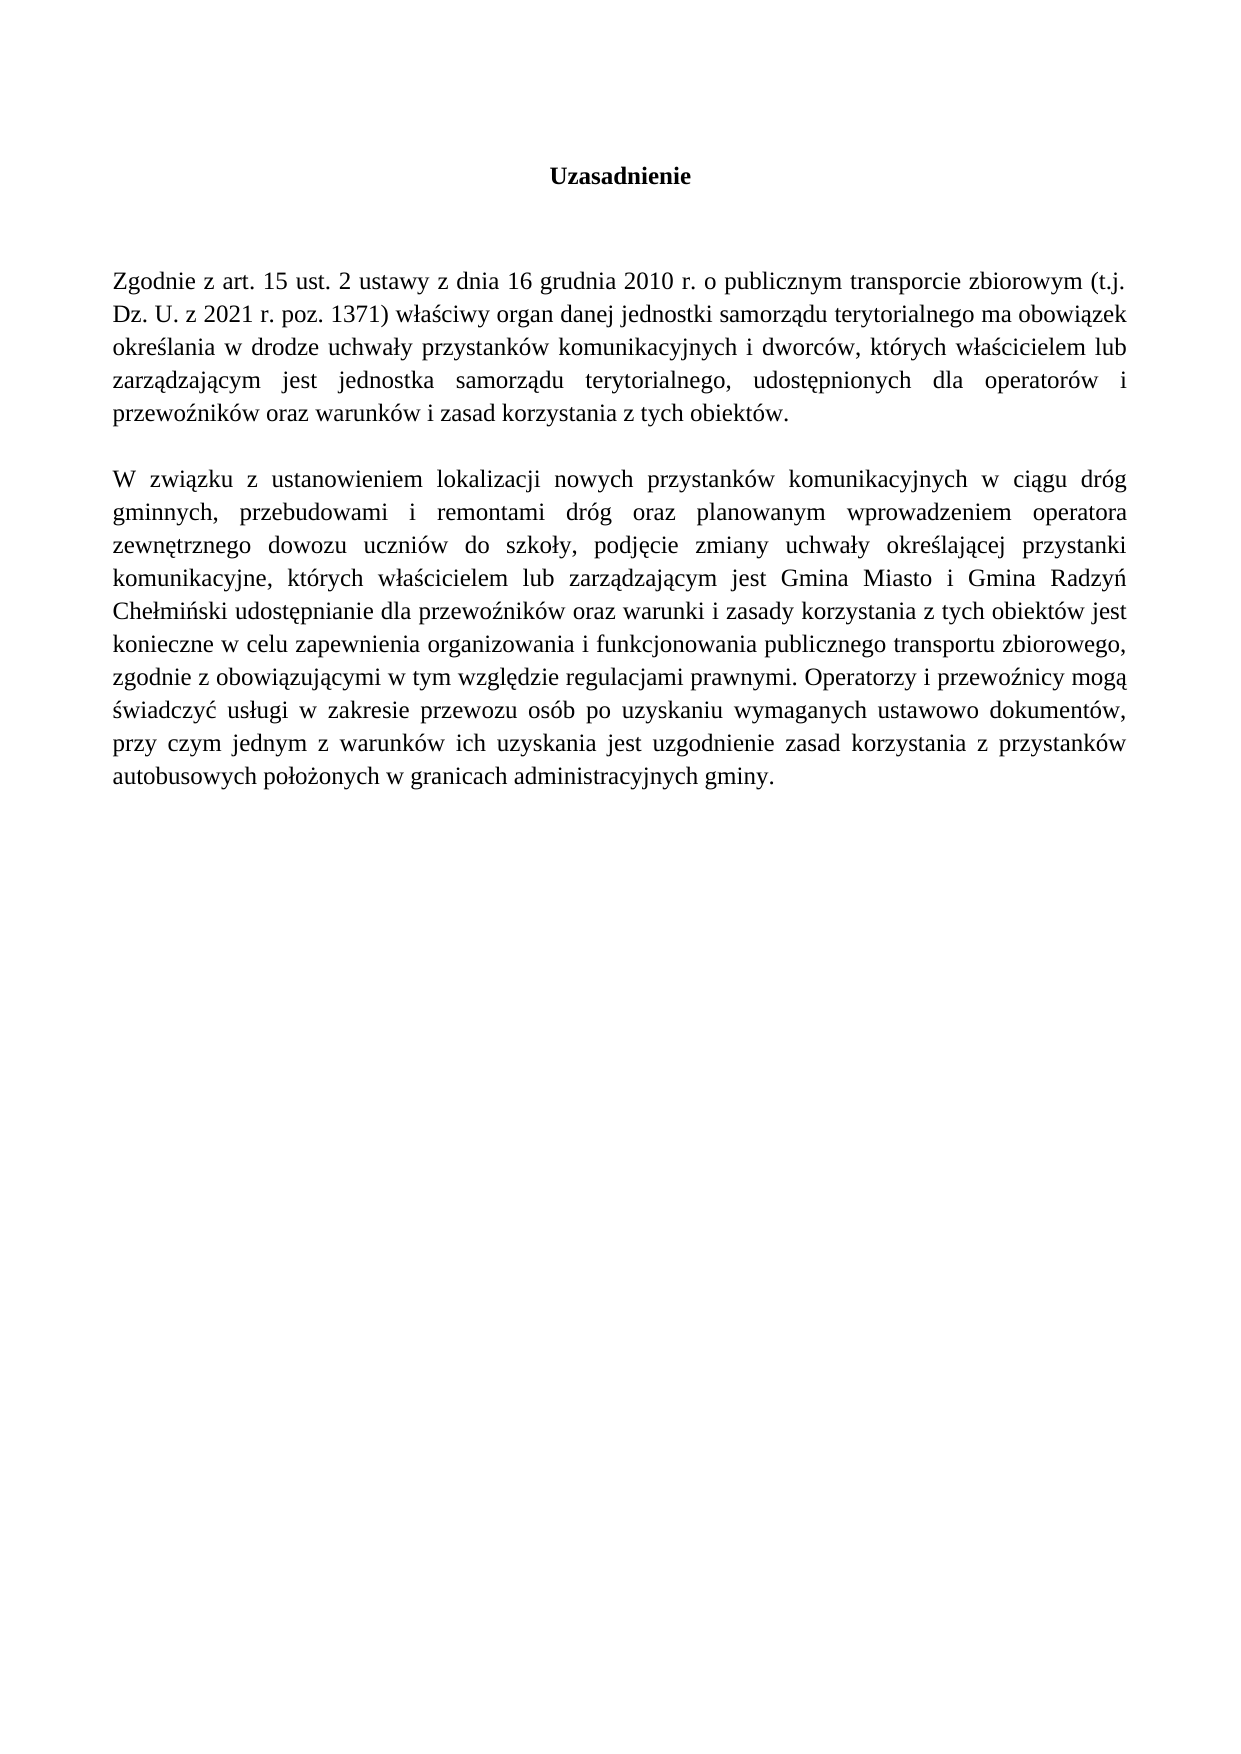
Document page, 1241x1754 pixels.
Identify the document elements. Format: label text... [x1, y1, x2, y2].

text W związku z ustanowieniem lokalizacji nowych przystanków komunikacyjnych w ciągu dróg gminnych, przebudowami i remontami dróg oraz planowanym wprowadzeniem operatora zewnętrznego dowozu uczniów do szkoły, podjęcie zmiany uchwały określającej przystanki komunikacyjne, których właścicielem lub zarządzającym jest Gmina Miasto i Gmina Radzyń Chełmiński udostępnianie dla przewoźników oraz warunki i zasady korzystania z tych obiektów jest konieczne w celu zapewnienia organizowania i funkcjonowania publicznego transportu zbiorowego, zgodnie z obowiązującymi w tym względzie regulacjami prawnymi. Operatorzy i przewoźnicy mogą świadczyć usługi w zakresie przewozu osób po uzyskaniu wymaganych ustawowo dokumentów, przy czym jednym z warunków ich uzyskania jest uzgodnienie zasad korzystania z przystanków autobusowych położonych w granicach administracyjnych gminy. [112, 464, 1128, 790]
text Zgodnie z art. 15 ust. 2 ustawy z dnia 16 grudnia 2010 r. o publicznym transporcie zbiorowym (t.j. Dz. U. z 2021 r. poz. 1371) właściwy organ danej jednostki samorządu terytorialnego ma obowiązek określania w drodze uchwały przystanków komunikacyjnych i dworców, których właścicielem lub zarządzającym jest jednostka samorządu terytorialnego, udostępnionych dla operatorów i przewoźników oraz warunków i zasad korzystania z tych obiektów. [112, 266, 1128, 427]
text Uzasadnienie [112, 161, 1128, 190]
